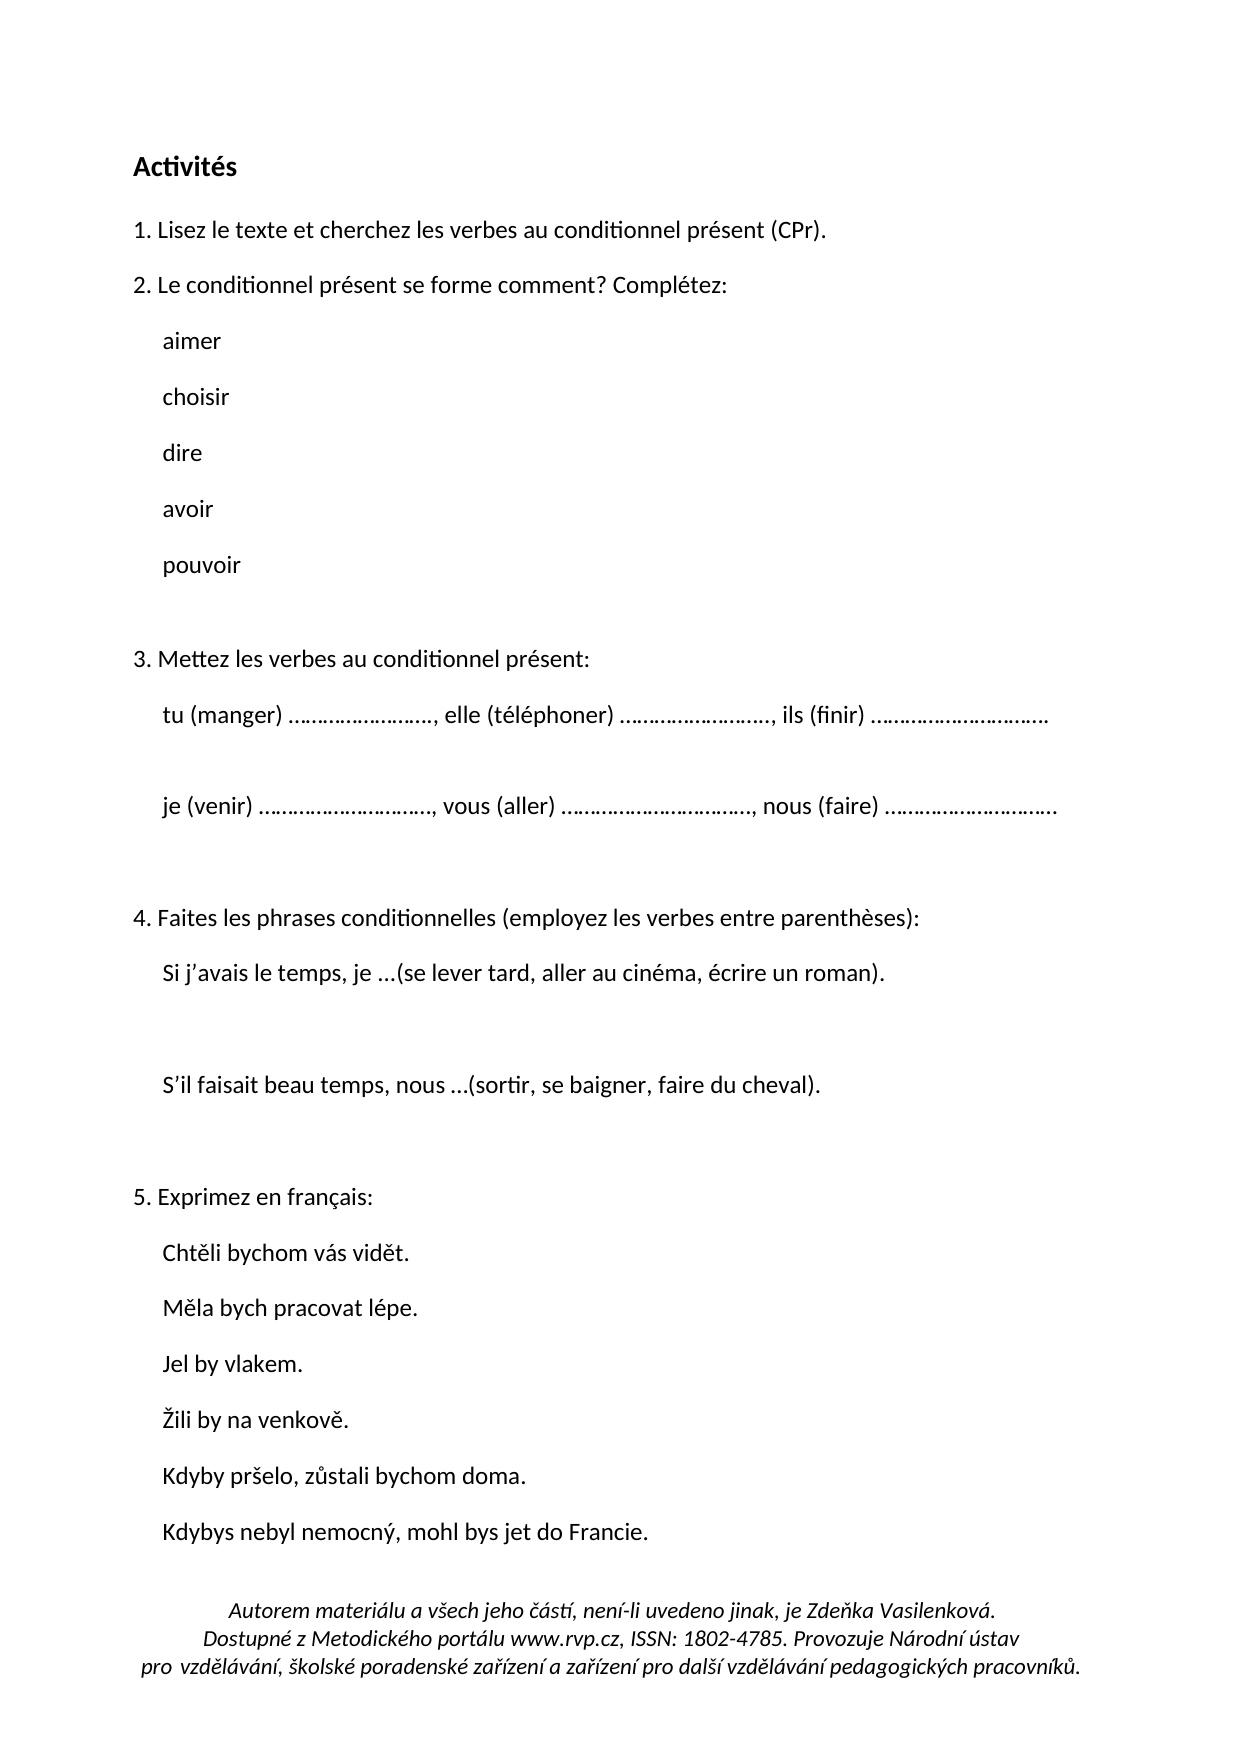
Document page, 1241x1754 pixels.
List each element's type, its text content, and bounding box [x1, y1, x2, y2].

text je (venir) …………………………, vous (aller) ……………………………, nous (faire) ………………………… [133, 790, 1093, 821]
text aimer [133, 325, 1093, 356]
text Activités [133, 148, 1093, 183]
text 2. Le conditionnel présent se forme comment? Complétez: [133, 269, 1093, 300]
text Žili by na venkově. [133, 1404, 1093, 1435]
text Kdybys nebyl nemocný, mohl bys jet do Francie. [133, 1516, 1093, 1546]
text Si jʹavais le temps, je ...(se lever tard, aller au cinéma, écrire un roman). [133, 958, 1093, 988]
text Měla bych pracovat lépe. [133, 1293, 1093, 1323]
text choisir [133, 381, 1093, 412]
text Sʹil faisait beau temps, nous …(sortir, se baigner, faire du cheval). [133, 1069, 1093, 1100]
text pouvoir [133, 549, 1093, 579]
text 5. Exprimez en français: [133, 1181, 1093, 1211]
text avoir [133, 493, 1093, 523]
text dire [133, 437, 1093, 468]
text 1. Lisez le texte et cherchez les verbes au conditionnel présent (CPr). [133, 214, 1093, 244]
text tu (manger) ……………………., elle (téléphoner) …………………….., ils (finir) …………………………. [133, 699, 1093, 729]
text Chtěli bychom vás vidět. [133, 1237, 1093, 1267]
text 3. Mettez les verbes au conditionnel présent: [133, 643, 1093, 673]
text Kdyby pršelo, zůstali bychom doma. [133, 1460, 1093, 1491]
text 4. Faites les phrases conditionnelles (employez les verbes entre parenthèses): [133, 902, 1093, 932]
text Jel by vlakem. [133, 1348, 1093, 1379]
